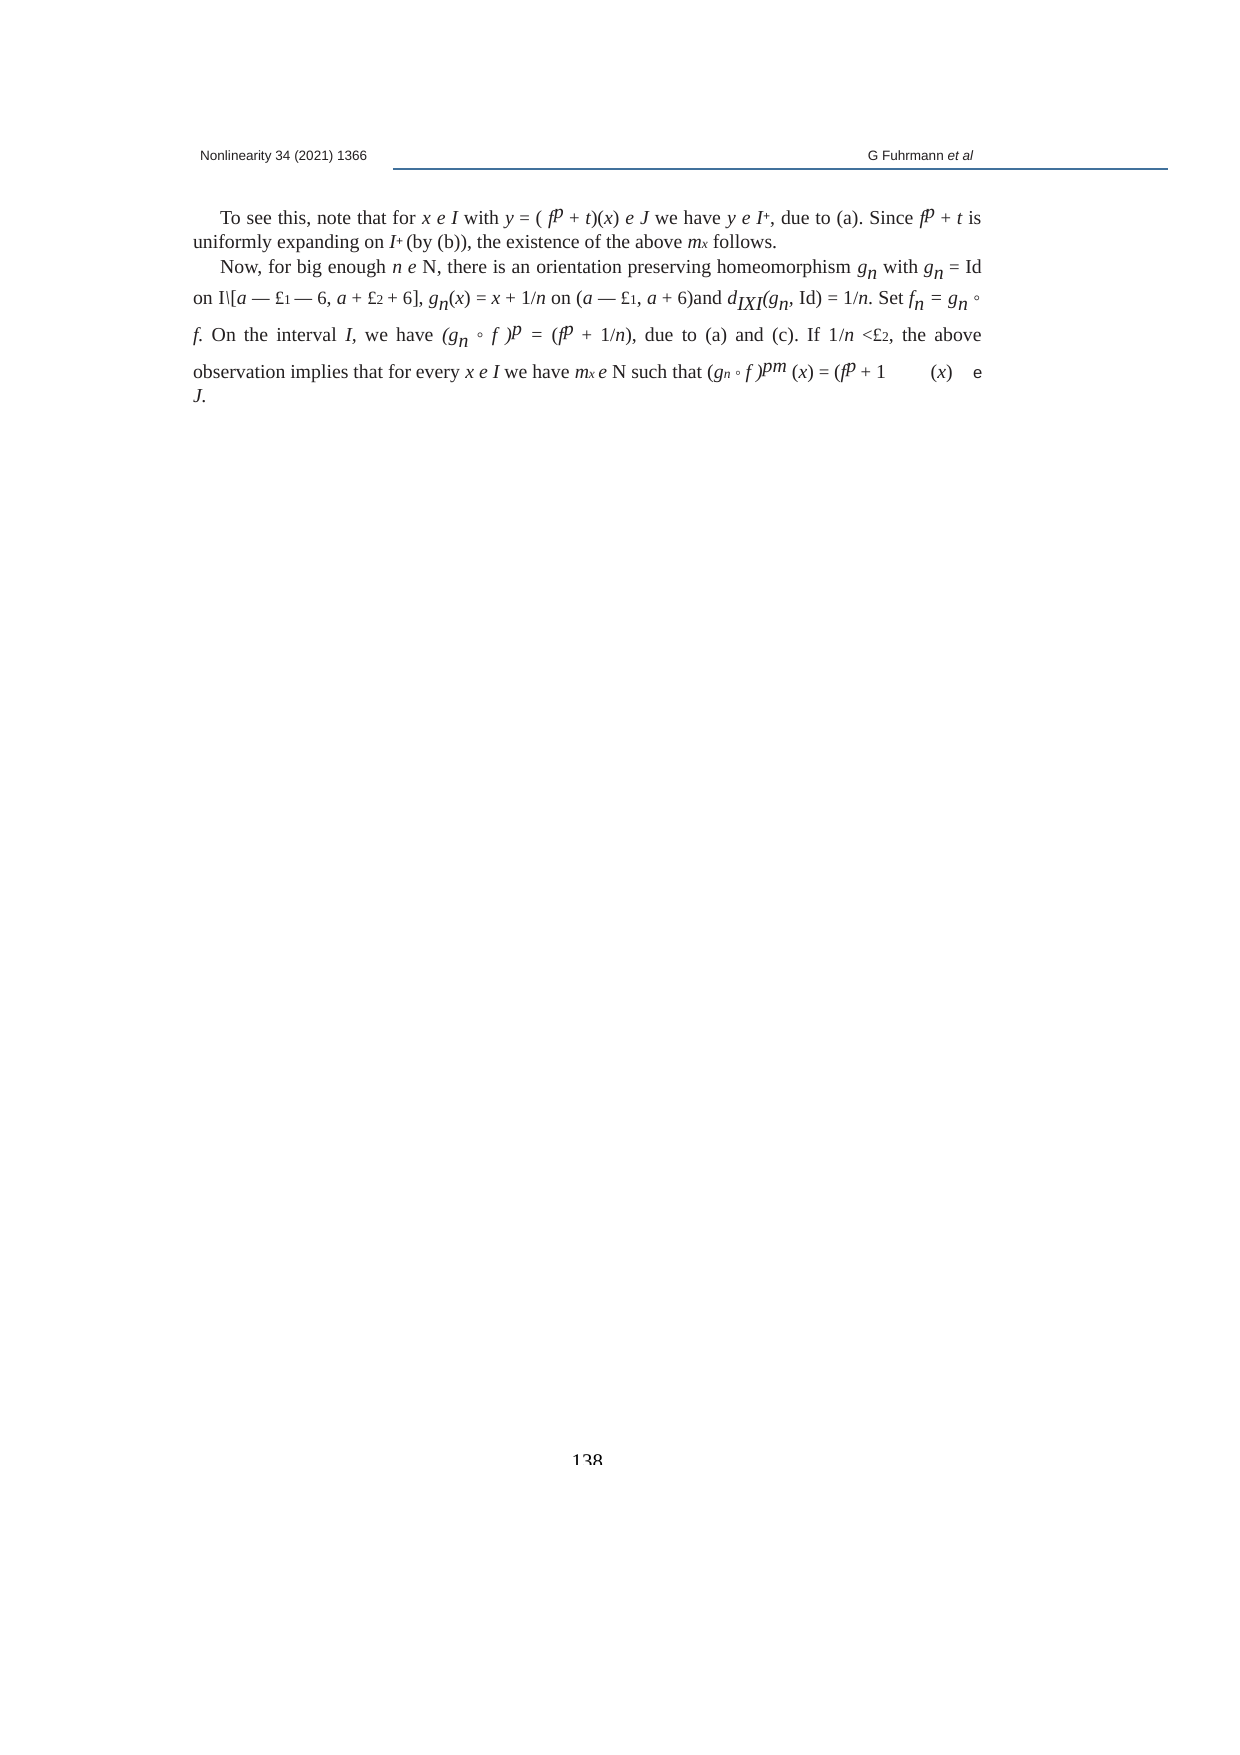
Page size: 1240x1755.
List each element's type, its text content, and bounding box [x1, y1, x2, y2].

text Now, for big enough n e N, there is an orientation preserving homeomorphism gn with gn = Id on I\[a — £1 — 6, a + £2 + 6], gn(x) = x + 1/n on (a — £1, a + 6)and dIXI(gn, Id) = 1/n. Set fn = gn ◦ f. On the interval I, we have (gn ◦ f )p = (fp + 1/n), due to (a) and (c). If 1/n <£2, the above observation implies that for every x e I we have mx e N such that (gn ◦ f )pm (x) = (fp + 1 (x) e J. [193, 255, 982, 407]
text To see this, note that for x e I with y = ( fp + t)(x) e J we have y e I+, due to (a). Since fp + t is uniformly expanding on I+ (by (b)), the existence of the above mx follows. [193, 200, 982, 253]
